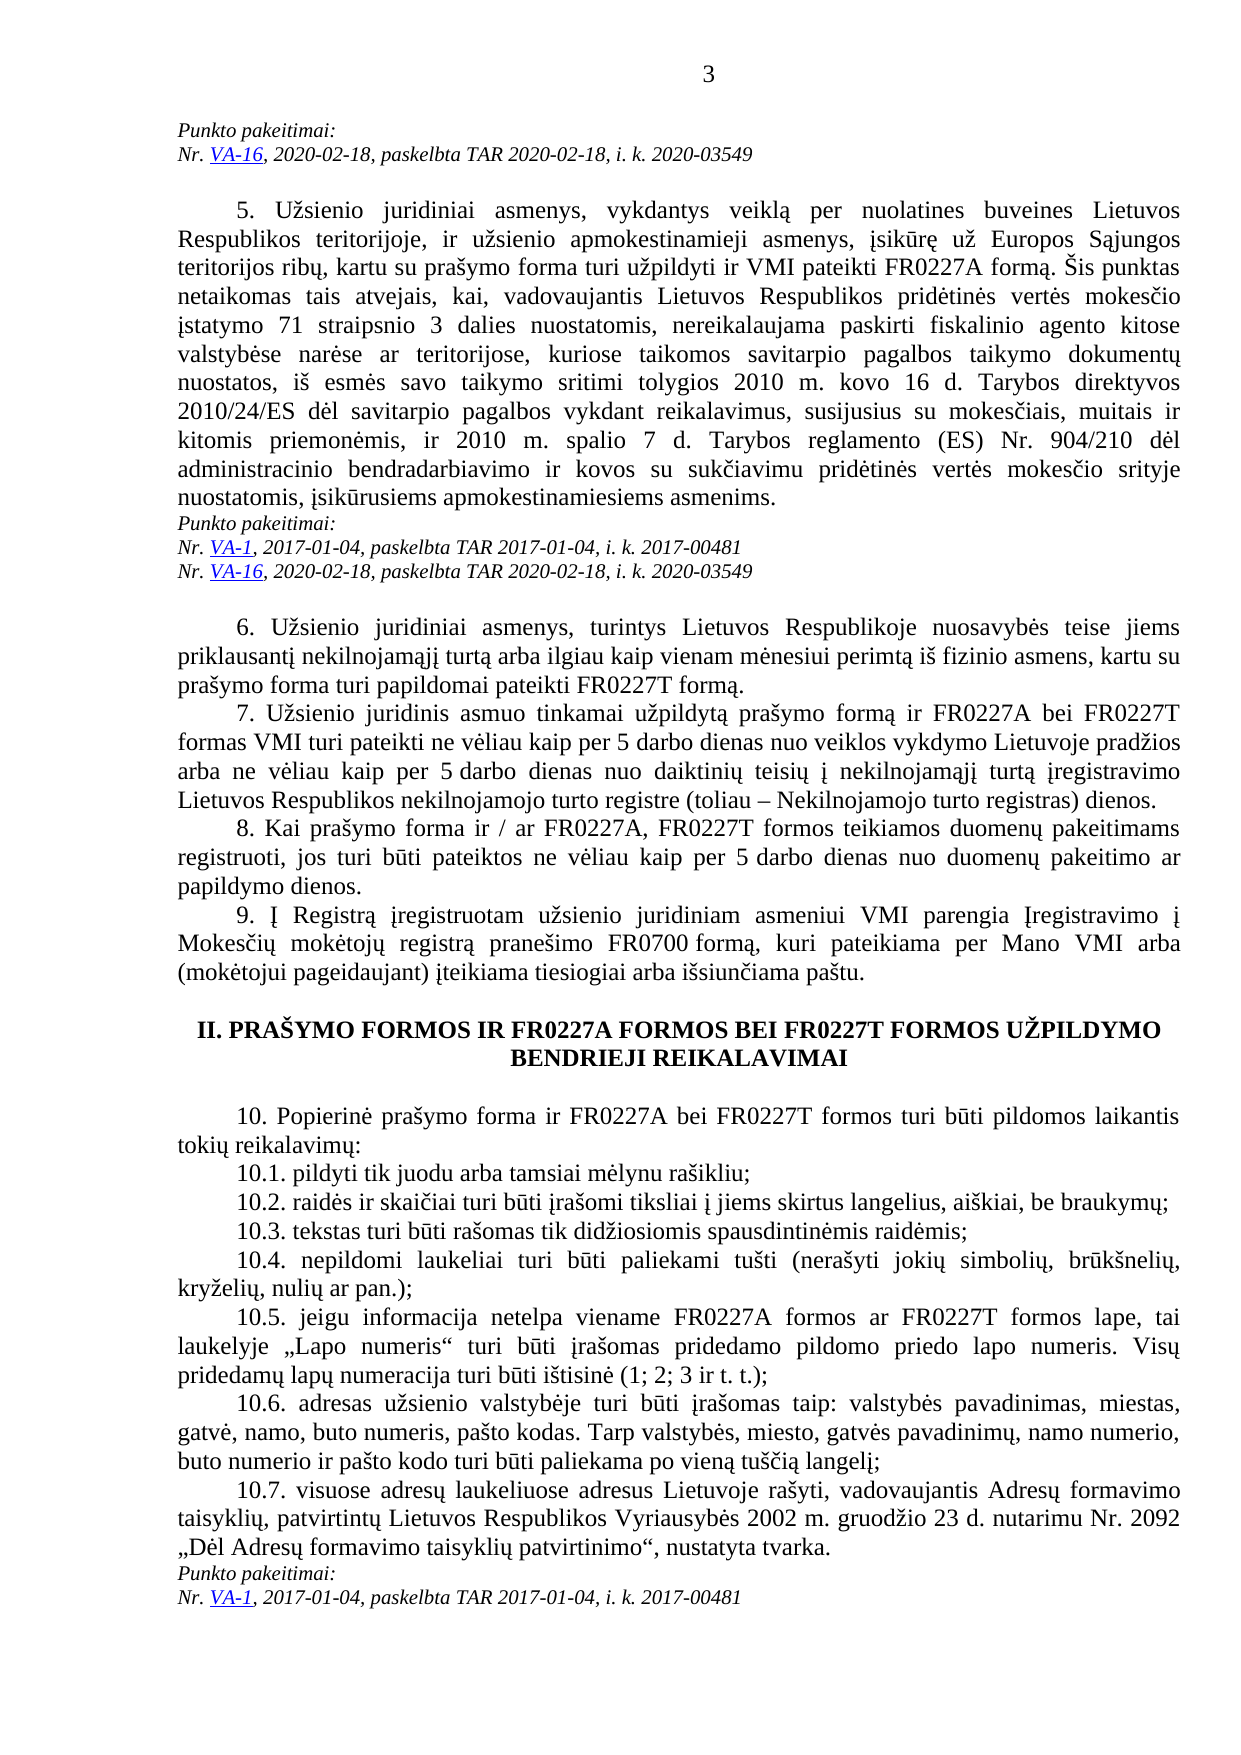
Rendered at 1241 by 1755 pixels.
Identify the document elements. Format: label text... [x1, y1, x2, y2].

text Punkto pakeitimai: [177, 511, 1181, 535]
text 7. Užsienio juridinis asmuo tinkamai užpildytą prašymo formą ir FR0227A bei FR0227T formas VMI turi pateikti ne vėliau kaip per 5 darbo dienas nuo veiklos vykdymo Lietuvoje pradžios arba ne vėliau kaip per 5 darbo dienas nuo daiktinių teisių į nekilnojamąjį turtą įregistravimo Lietuvos Respublikos nekilnojamojo turto registre (toliau – Nekilnojamojo turto registras) dienos. [177, 698, 1181, 813]
text Punkto pakeitimai: [177, 118, 1181, 142]
text 10.6. adresas užsienio valstybėje turi būti įrašomas taip: valstybės pavadinimas, miestas, gatvė, namo, buto numeris, pašto kodas. Tarp valstybės, miesto, gatvės pavadinimų, namo numerio, buto numerio ir pašto kodo turi būti paliekama po vieną tuščią langelį; [177, 1388, 1181, 1475]
text Nr. VA-1, 2017-01-04, paskelbta TAR 2017-01-04, i. k. 2017-00481 [177, 535, 1181, 559]
text II. PRAŠYMO FORMOS IR FR0227A FORMOS BEI FR0227T FORMOS UŽPILDYMO BENDRIEJI REIKALAVIMAI [177, 1015, 1181, 1072]
text 10.3. tekstas turi būti rašomas tik didžiosiomis spausdintinėmis raidėmis; [177, 1216, 1181, 1245]
text 9. Į Registrą įregistruotam užsienio juridiniam asmeniui VMI parengia Įregistravimo į Mokesčių mokėtojų registrą pranešimo FR0700 formą, kuri pateikiama per Mano VMI arba (mokėtojui pageidaujant) įteikiama tiesiogiai arba išsiunčiama paštu. [177, 900, 1181, 986]
text Nr. VA-16, 2020-02-18, paskelbta TAR 2020-02-18, i. k. 2020-03549 [177, 142, 1181, 166]
text 10. Popierinė prašymo forma ir FR0227A bei FR0227T formos turi būti pildomos laikantis tokių reikalavimų: [177, 1101, 1181, 1158]
text Nr. VA-16, 2020-02-18, paskelbta TAR 2020-02-18, i. k. 2020-03549 [177, 559, 1181, 583]
text Nr. VA-1, 2017-01-04, paskelbta TAR 2017-01-04, i. k. 2017-00481 [177, 1585, 1181, 1609]
text 6. Užsienio juridiniai asmenys, turintys Lietuvos Respublikoje nuosavybės teise jiems priklausantį nekilnojamąjį turtą arba ilgiau kaip vienam mėnesiui perimtą iš fizinio asmens, kartu su prašymo forma turi papildomai pateikti FR0227T formą. [177, 612, 1181, 698]
text 8. Kai prašymo forma ir / ar FR0227A, FR0227T formos teikiamos duomenų pakeitimams registruoti, jos turi būti pateiktos ne vėliau kaip per 5 darbo dienas nuo duomenų pakeitimo ar papildymo dienos. [177, 813, 1181, 900]
text 10.5. jeigu informacija netelpa viename FR0227A formos ar FR0227T formos lape, tai laukelyje „Lapo numeris“ turi būti įrašomas pridedamo pildomo priedo lapo numeris. Visų pridedamų lapų numeracija turi būti ištisinė (1; 2; 3 ir t. t.); [177, 1302, 1181, 1388]
text 10.4. nepildomi laukeliai turi būti paliekami tušti (nerašyti jokių simbolių, brūkšnelių, kryželių, nulių ar pan.); [177, 1245, 1181, 1302]
text 10.2. raidės ir skaičiai turi būti įrašomi tiksliai į jiems skirtus langelius, aiškiai, be braukymų; [177, 1187, 1181, 1216]
text Punkto pakeitimai: [177, 1561, 1181, 1585]
text 5. Užsienio juridiniai asmenys, vykdantys veiklą per nuolatines buveines Lietuvos Respublikos teritorijoje, ir užsienio apmokestinamieji asmenys, įsikūrę už Europos Sąjungos teritorijos ribų, kartu su prašymo forma turi užpildyti ir VMI pateikti FR0227A formą. Šis punktas netaikomas tais atvejais, kai, vadovaujantis Lietuvos Respublikos pridėtinės vertės mokesčio įstatymo 71 straipsnio 3 dalies nuostatomis, nereikalaujama paskirti fiskalinio agento kitose valstybėse narėse ar teritorijose, kuriose taikomos savitarpio pagalbos taikymo dokumentų nuostatos, iš esmės savo taikymo sritimi tolygios 2010 m. kovo 16 d. Tarybos direktyvos 2010/24/ES dėl savitarpio pagalbos vykdant reikalavimus, susijusius su mokesčiais, muitais ir kitomis priemonėmis, ir 2010 m. spalio 7 d. Tarybos reglamento (ES) Nr. 904/210 dėl administracinio bendradarbiavimo ir kovos su sukčiavimu pridėtinės vertės mokesčio srityje nuostatomis, įsikūrusiems apmokestinamiesiems asmenims. [177, 195, 1181, 511]
text 10.1. pildyti tik juodu arba tamsiai mėlynu rašikliu; [177, 1158, 1181, 1187]
text 10.7. visuose adresų laukeliuose adresus Lietuvoje rašyti, vadovaujantis Adresų formavimo taisyklių, patvirtintų Lietuvos Respublikos Vyriausybės 2002 m. gruodžio 23 d. nutarimu Nr. 2092 „Dėl Adresų formavimo taisyklių patvirtinimo“, nustatyta tvarka. [177, 1475, 1181, 1561]
